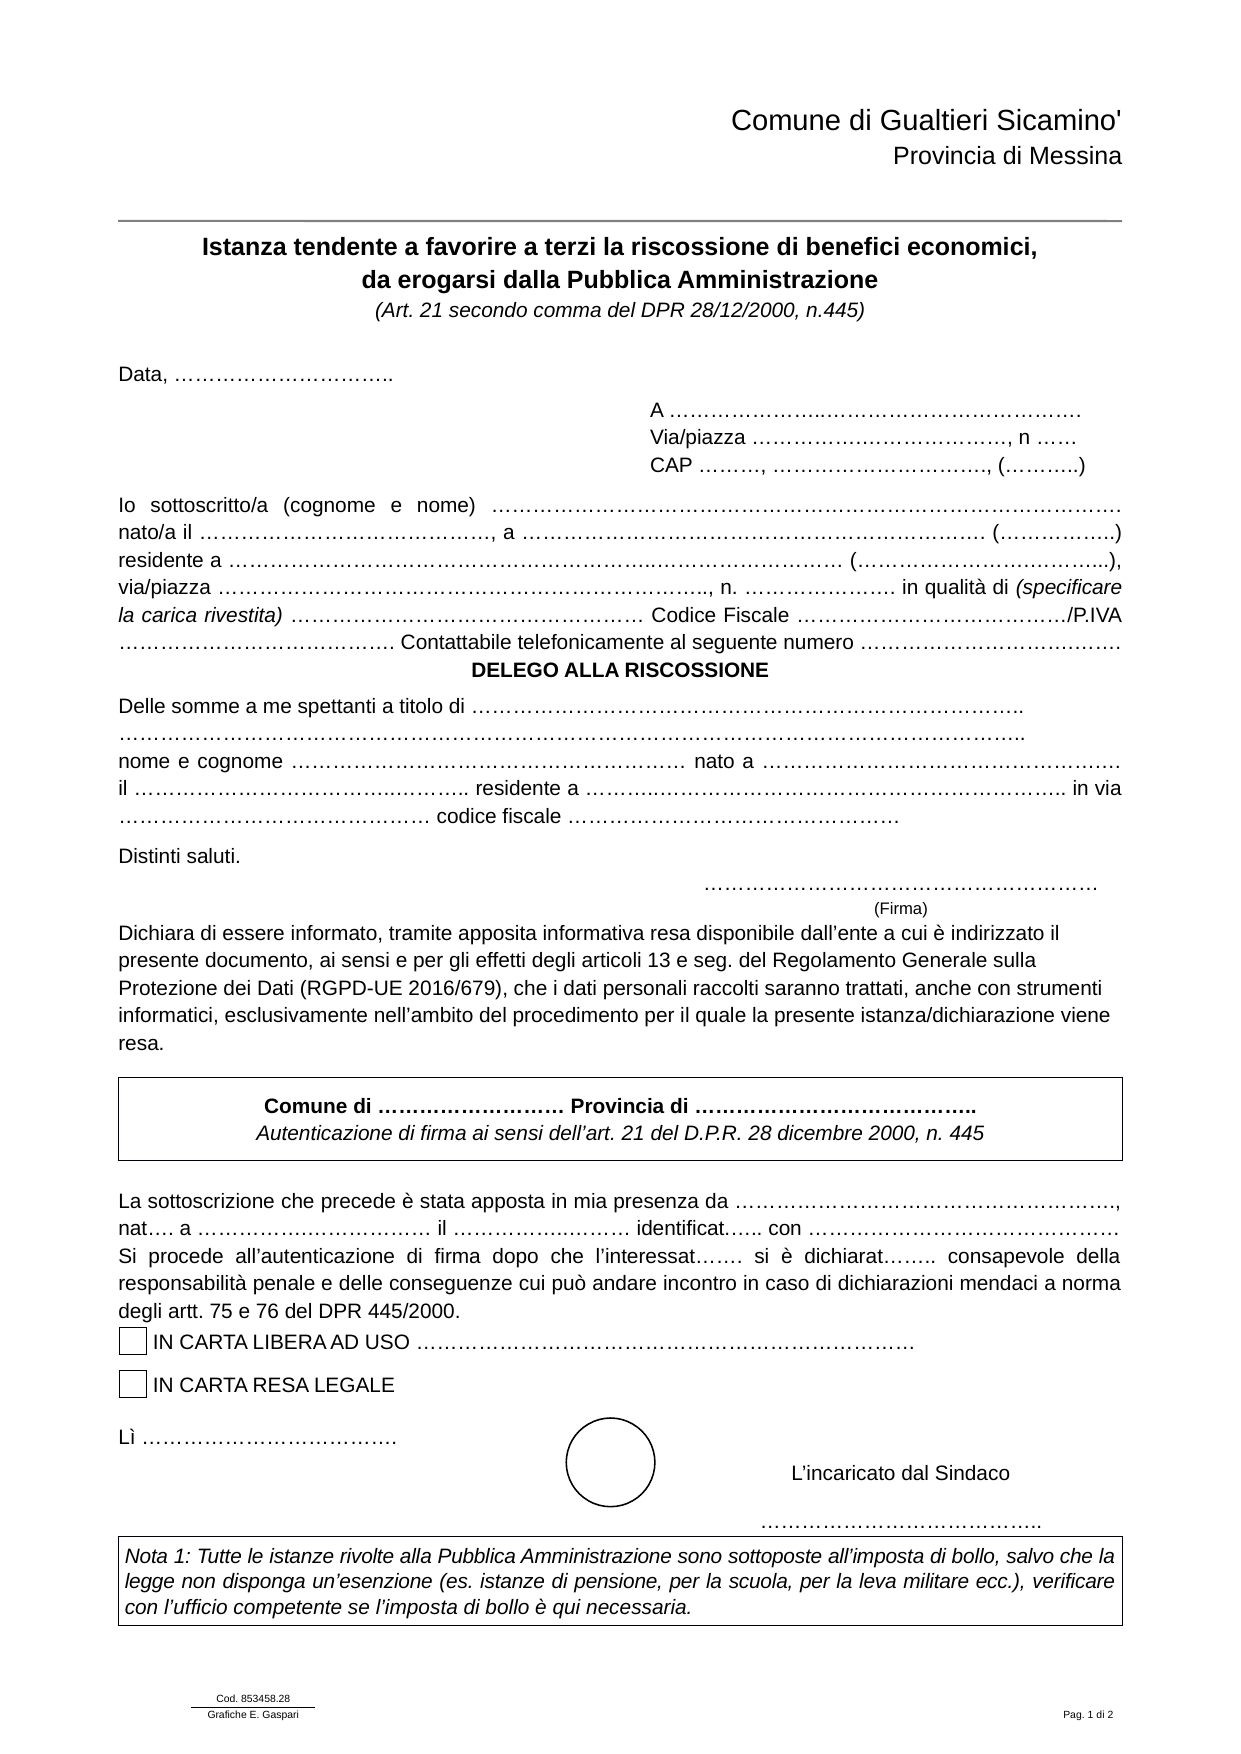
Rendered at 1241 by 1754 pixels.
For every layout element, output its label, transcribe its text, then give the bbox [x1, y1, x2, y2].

text nome e cognome ………………………………………………… nato a ………………………………………….… il ………………………………..……….. residente a ………..………………………………………………….. in via ……………………………………… codice fiscale ………………………………………… [118, 748, 1122, 827]
text Delle somme a me spettanti a titolo di …………………………………………………………………….. [118, 693, 1122, 717]
text Si procede all’autenticazione di firma dopo che l’interessat……. si è dichiarat…….. consapevole della responsabilità penale e delle conseguenze cui può andare incontro in caso di dichiarazioni mendaci a norma degli artt. 75 e 76 del DPR 445/2000. [118, 1243, 1122, 1322]
text (Art. 21 secondo comma del DPR 28/12/2000, n.445) [118, 298, 1122, 322]
text Comune di Gualtieri Sicamino' [118, 103, 1122, 136]
text Data, ………………………….. [118, 362, 1122, 386]
text ………………………………………………… [679, 871, 1122, 895]
text ………………………………….. [679, 1509, 1122, 1533]
text L’incaricato dal Sindaco [679, 1461, 1122, 1485]
text A …………………..………………………………. [650, 398, 1122, 422]
table_header Nota 1: Tutte le istanze rivolte alla Pubblica Amministrazione sono sottoposte all’imposta di bollo, salvo che la legge non disponga un’esenzione (es. istanze di pensione, per la scuola, per la leva militare ecc.), verificare con l’ufficio competente se l’imposta di bollo è qui necessaria. [119, 1537, 1122, 1625]
text [638, 1425, 1122, 1449]
text La sottoscrizione che precede è stata apposta in mia presenza da ………………………………………………., nat…. a …………….……………… il ……………..……… identificat.….. con ……………………………………… [118, 1188, 1122, 1240]
text da erogarsi dalla Pubblica Amministrazione [118, 265, 1122, 294]
text Provincia di Messina [118, 141, 1122, 170]
text Io sottoscritto/a (cognome e nome) ………………………………………………………………………………. nato/a il ……………………………………, a …………………………………………………………. (……………..) residente a ……………………………………………………..……………………… (…………………….………...), via/piazza …………………………………………………………….., n. …………………. in qualità di (specificare la carica rivestita) …………………………………………… Codice Fiscale …………………………………/P.IVA …………………………………. Contattabile telefonicamente al seguente numero ………………………….……. [118, 493, 1122, 654]
text ………………………………………………………………………………………………………………….. [118, 721, 1122, 745]
text Istanza tendente a favorire a terzi la riscossione di benefici economici, [118, 232, 1122, 261]
text DELEGO ALLA RISCOSSIONE [118, 658, 1122, 682]
text Distinti saluti. [118, 843, 1122, 867]
text Dichiara di essere informato, tramite apposita informativa resa disponibile dall’ente a cui è indirizzato il presente documento, ai sensi e per gli effetti degli articoli 13 e seg. del Regolamento Generale sulla Protezione dei Dati (RGPD-UE 2016/679), che i dati personali raccolti saranno trattati, anche con strumenti informatici, esclusivamente nell’ambito del procedimento per il quale la presente istanza/dichiarazione viene resa. [118, 921, 1122, 1054]
text IN CARTA LIBERA AD USO ……………………………………………………………… [118, 1326, 1122, 1355]
table_header Comune di ……………………… Provincia di ………………………………….. Autenticazione di firma ai sensi dell’art. 21 del D.P.R. 28 dicembre 2000, n. 445 [119, 1078, 1122, 1160]
text IN CARTA RESA LEGALE [118, 1369, 1122, 1398]
text Lì ………………………………. [118, 1425, 584, 1449]
text (Firma) [679, 898, 1122, 918]
text CAP ………, …………………………., (………..) [650, 453, 1122, 477]
text Via/piazza …………….…………………, n …… [650, 425, 1122, 449]
